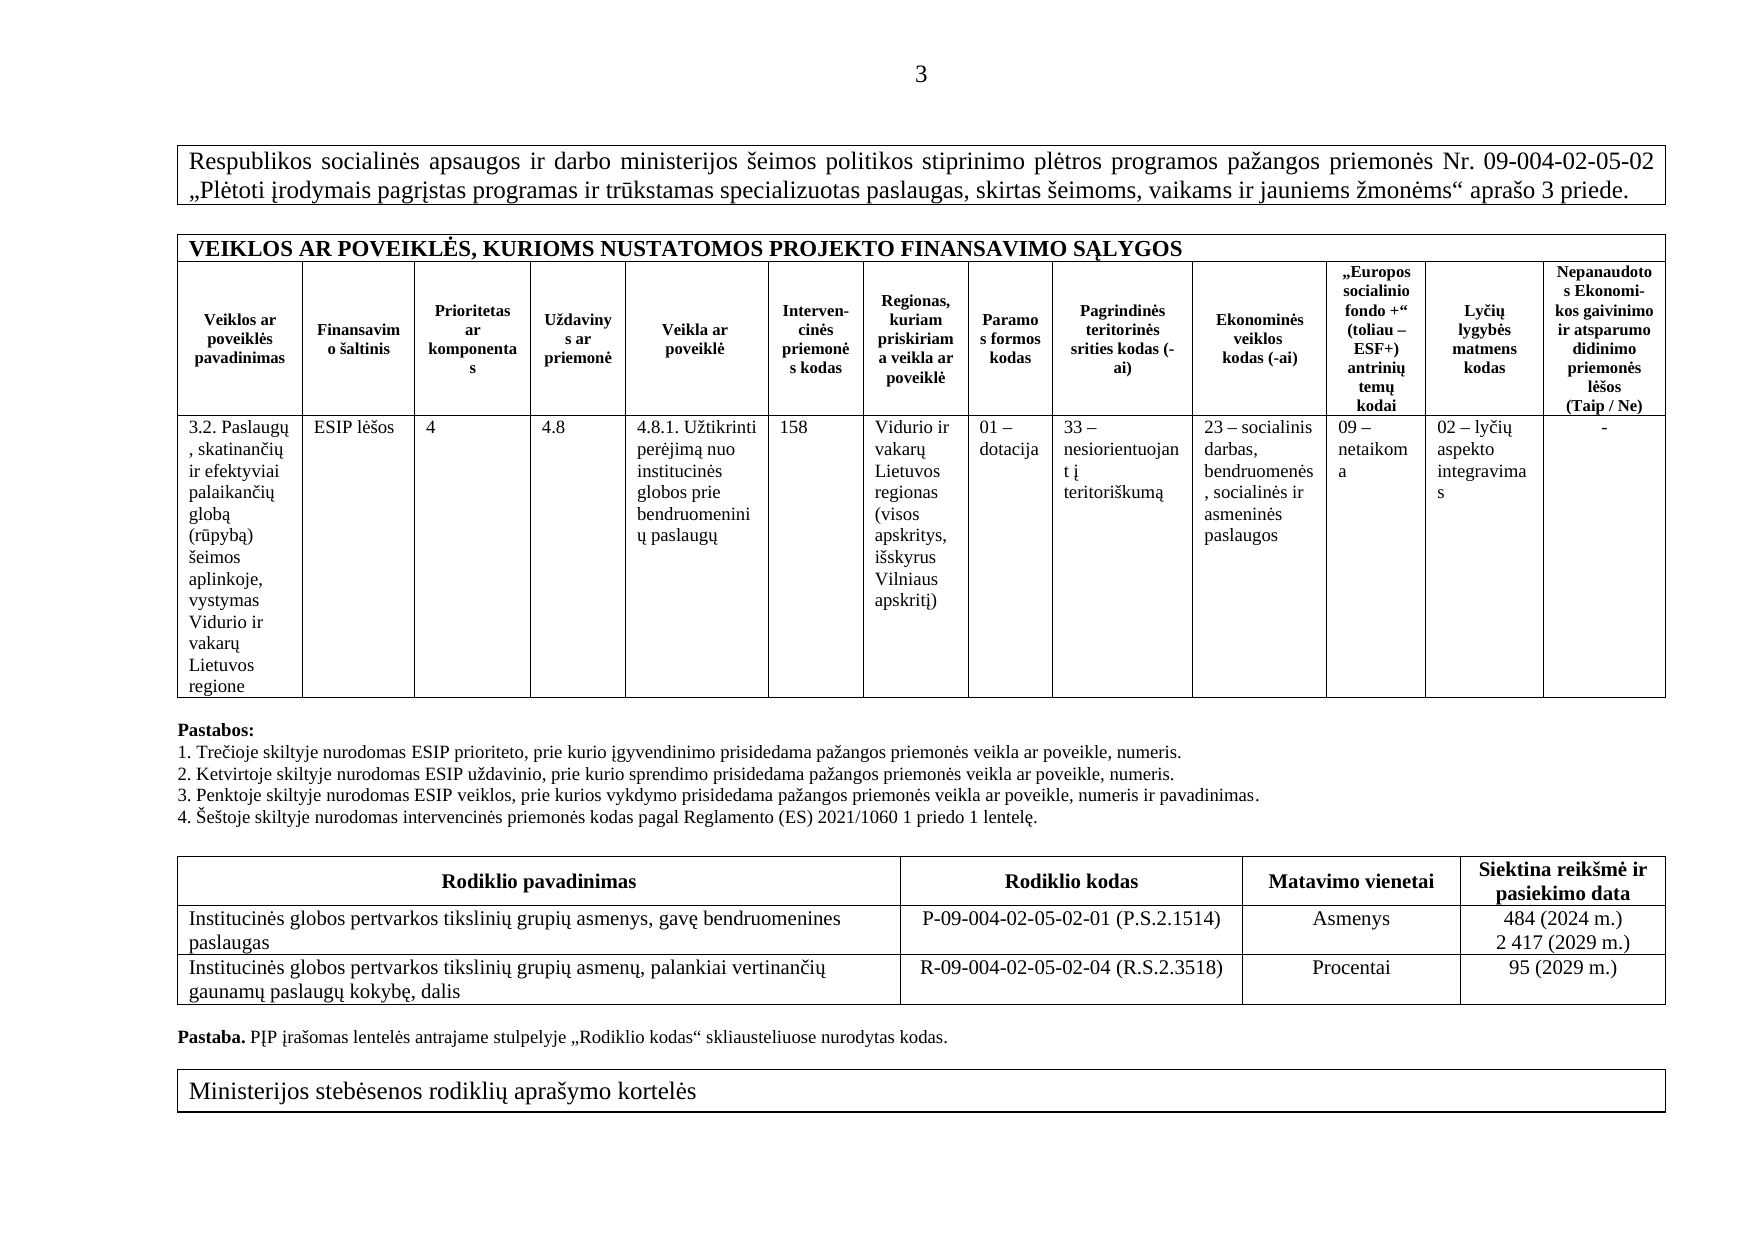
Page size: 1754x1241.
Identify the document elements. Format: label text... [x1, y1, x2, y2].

text 2. Ketvirtoje skiltyje nurodomas ESIP uždavinio, prie kurio sprendimo prisidedama pažangos priemonės veikla ar poveikle, numeris. [177, 762, 1665, 784]
table_header Rodiklio kodas [901, 857, 1242, 905]
table_cell Lyčių lygybės matmens kodas [1426, 262, 1543, 415]
table_cell - [1544, 416, 1665, 697]
table_cell R-09-004-02-05-02-04 (R.S.2.3518) [901, 955, 1242, 1003]
text Pastaba. PĮP įrašomas lentelės antrajame stulpelyje „Rodiklio kodas“ skliausteliuose nurodytas kodas. [177, 1026, 1665, 1048]
table_cell Ekonominės veiklos kodas (-ai) [1193, 262, 1326, 415]
table_cell Regionas, kuriam priskiriama veikla ar poveiklė [864, 262, 968, 415]
table_cell Finansavimo šaltinis [303, 262, 414, 415]
table_cell Pagrindinės teritorinės srities kodas (-ai) [1053, 262, 1192, 415]
table_cell 4.8.1. Užtikrinti perėjimą nuo institucinės globos prie bendruomeninių paslaugų [626, 416, 768, 697]
table_cell 95 (2029 m.) [1461, 955, 1665, 1003]
table_header VEIKLOS AR POVEIKLĖS, KURIOMS NUSTATOMOS PROJEKTO FINANSAVIMO SĄLYGOS [178, 235, 1665, 261]
table_cell Institucinės globos pertvarkos tikslinių grupių asmenų, palankiai vertinančių gaunamų paslaugų kokybę, dalis [178, 955, 900, 1003]
table_cell Interven-cinės priemonės kodas [769, 262, 863, 415]
table_cell Vidurio ir vakarų Lietuvos regionas (visos apskritys, išskyrus Vilniaus apskritį) [864, 416, 968, 697]
table_cell Procentai [1243, 955, 1460, 1003]
table_cell 4 [415, 416, 530, 697]
table_header Rodiklio pavadinimas [178, 857, 900, 905]
text 4. Šeštoje skiltyje nurodomas intervencinės priemonės kodas pagal Reglamento (ES) 2021/1060 1 priedo 1 lentelę. [177, 806, 1665, 827]
table_header Siektina reikšmė ir pasiekimo data [1461, 857, 1665, 905]
table_cell Paramos formos kodas [969, 262, 1052, 415]
text 1. Trečioje skiltyje nurodomas ESIP prioriteto, prie kurio įgyvendinimo prisidedama pažangos priemonės veikla ar poveikle, numeris. [177, 741, 1665, 762]
table_cell „Europos socialinio fondo +“ (toliau – ESF+) antrinių temų kodai [1327, 262, 1425, 415]
table_cell Veikla ar poveiklė [626, 262, 768, 415]
text 3. Penktoje skiltyje nurodomas ESIP veiklos, prie kurios vykdymo prisidedama pažangos priemonės veikla ar poveikle, numeris ir pavadinimas. [177, 784, 1665, 806]
table_cell 02 – lyčių aspekto integravimas [1426, 416, 1543, 697]
table_cell 3.2. Paslaugų, skatinančių ir efektyviai palaikančių globą (rūpybą) šeimos aplinkoje, vystymas Vidurio ir vakarų Lietuvos regione [178, 416, 302, 697]
text Pastabos: [177, 719, 1665, 741]
table_cell ESIP lėšos [303, 416, 414, 697]
table_cell 158 [769, 416, 863, 697]
table_cell 4.8 [531, 416, 625, 697]
table_cell Prioritetas ar komponentas [415, 262, 530, 415]
table_cell Asmenys [1243, 906, 1460, 954]
table_cell P-09-004-02-05-02-01 (P.S.2.1514) [901, 906, 1242, 954]
table_cell Institucinės globos pertvarkos tikslinių grupių asmenys, gavę bendruomenines paslaugas [178, 906, 900, 954]
table_cell Nepanaudotos Ekonomi-kos gaivinimo ir atsparumo didinimo priemonės lėšos (Taip / Ne) [1544, 262, 1665, 415]
table_cell Uždavinys ar priemonė [531, 262, 625, 415]
table_cell Veiklos ar poveiklės pavadinimas [178, 262, 302, 415]
table_cell 33 – nesiorientuojant į teritoriškumą [1053, 416, 1192, 697]
table_header Matavimo vienetai [1243, 857, 1460, 905]
table_cell 484 (2024 m.) 2 417 (2029 m.) [1461, 906, 1665, 954]
table_cell Respublikos socialinės apsaugos ir darbo ministerijos šeimos politikos stiprinimo plėtros programos pažangos priemonės Nr. 09‑004‑02‑05‑02 „Plėtoti įrodymais pagrįstas programas ir trūkstamas specializuotas paslaugas, skirtas šeimoms, vaikams ir jauniems žmonėms“ aprašo 3 priede. [178, 146, 1665, 204]
table_cell 09 – netaikoma [1327, 416, 1425, 697]
table_cell 01 – dotacija [969, 416, 1052, 697]
table_cell 23 – socialinis darbas, bendruomenės, socialinės ir asmeninės paslaugos [1193, 416, 1326, 697]
table_header Ministerijos stebėsenos rodiklių aprašymo kortelės [178, 1070, 1665, 1111]
